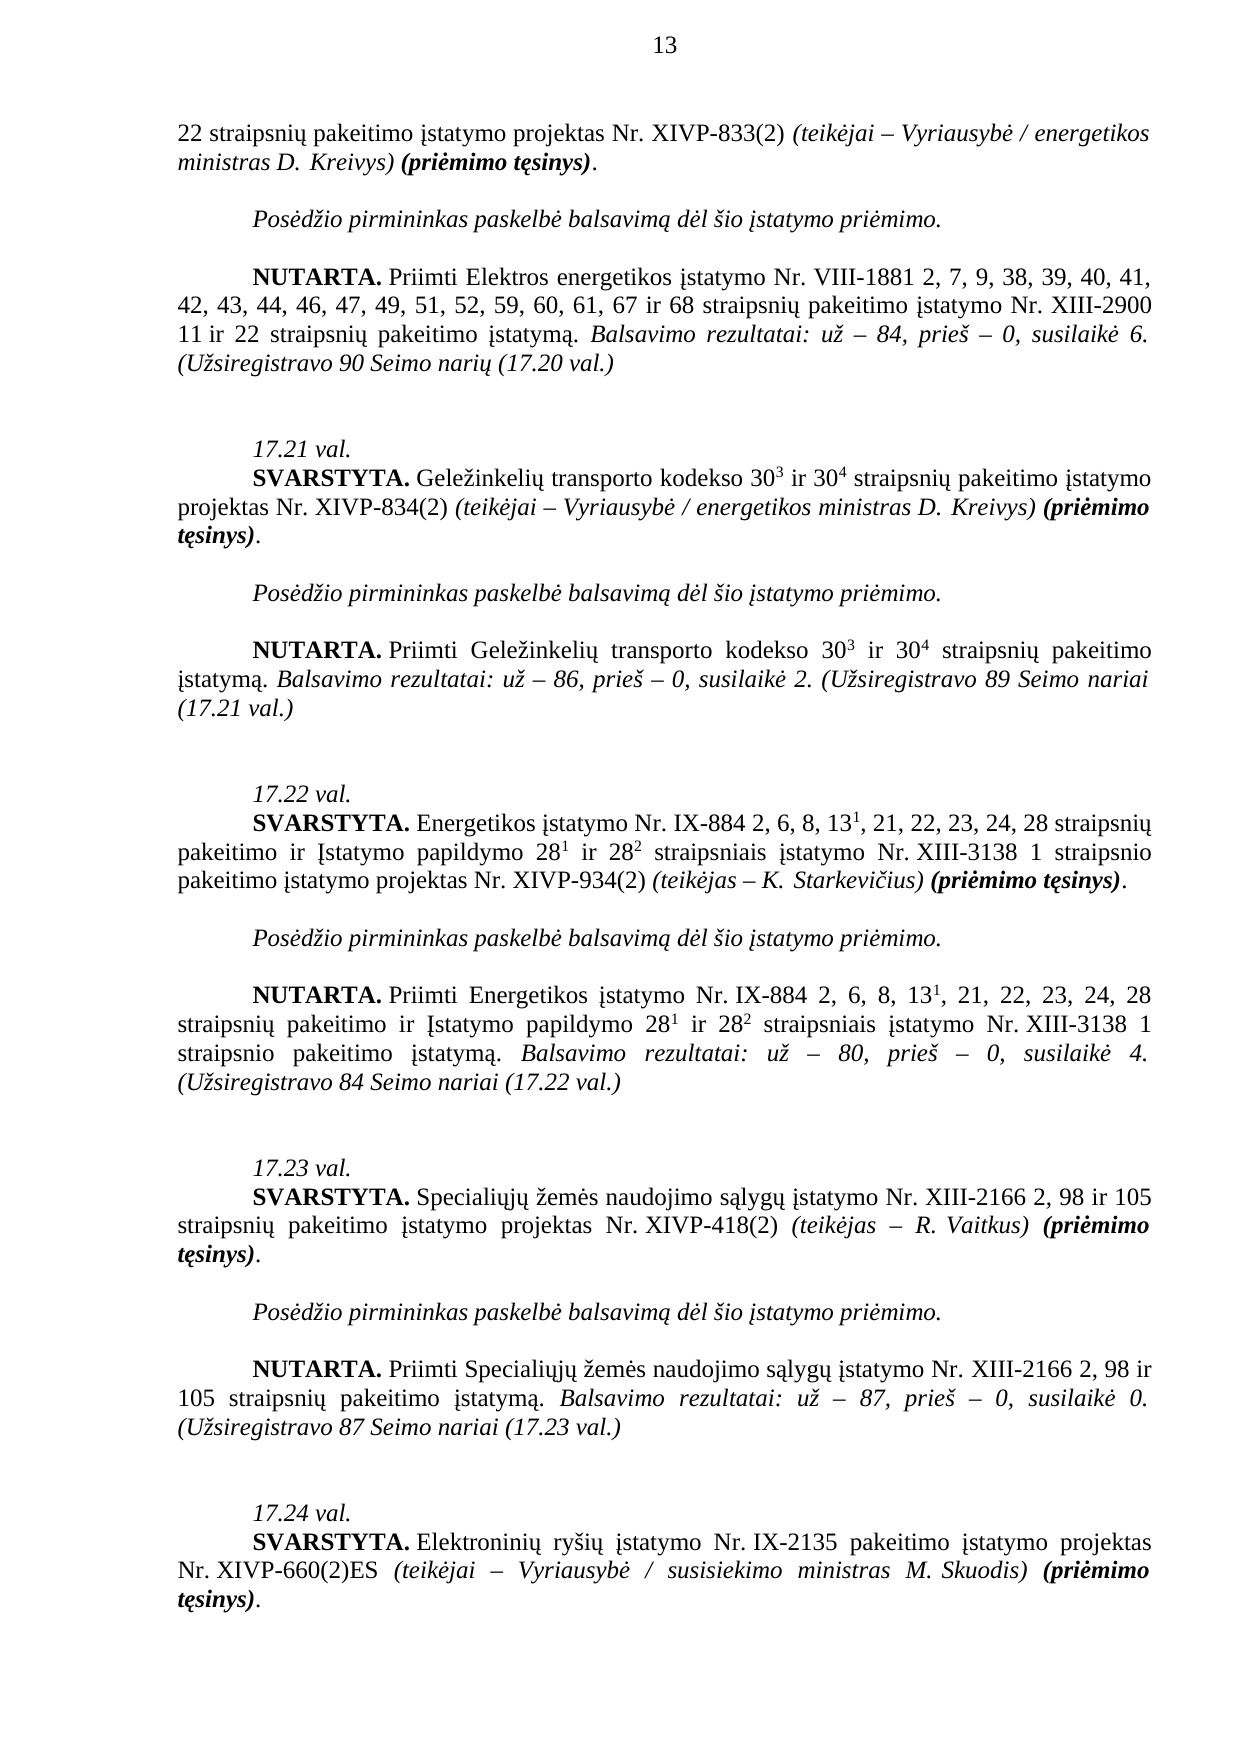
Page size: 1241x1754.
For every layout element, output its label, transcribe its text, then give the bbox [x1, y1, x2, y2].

text 22 straipsnių pakeitimo įstatymo projektas Nr. XIVP-833(2) (teikėjai – Vyriausybė / energetikos ministras D. Kreivys) (priėmimo tęsinys). [177, 118, 1152, 176]
text SVARSTYTA. Specialiųjų žemės naudojimo sąlygų įstatymo Nr. XIII-2166 2, 98 ir 105 straipsnių pakeitimo įstatymo projektas Nr. XIVP-418(2) (teikėjas – R. Vaitkus) (priėmimo tęsinys). [177, 1182, 1152, 1268]
text 17.23 val. [177, 1153, 1152, 1182]
text Posėdžio pirmininkas paskelbė balsavimą dėl šio įstatymo priėmimo. [177, 204, 1152, 233]
text NUTARTA. Priimti Energetikos įstatymo Nr. IX-884 2, 6, 8, 131, 21, 22, 23, 24, 28 straipsnių pakeitimo ir Įstatymo papildymo 281 ir 282 straipsniais įstatymo Nr. XIII-3138 1 straipsnio pakeitimo įstatymą. Balsavimo rezultatai: už – 80, prieš – 0, susilaikė 4. (Užsiregistravo 84 Seimo nariai (17.22 val.) [177, 981, 1152, 1096]
text NUTARTA. Priimti Specialiųjų žemės naudojimo sąlygų įstatymo Nr. XIII-2166 2, 98 ir 105 straipsnių pakeitimo įstatymą. Balsavimo rezultatai: už – 87, prieš – 0, susilaikė 0. (Užsiregistravo 87 Seimo nariai (17.23 val.) [177, 1354, 1152, 1441]
text NUTARTA. Priimti Elektros energetikos įstatymo Nr. VIII-1881 2, 7, 9, 38, 39, 40, 41, 42, 43, 44, 46, 47, 49, 51, 52, 59, 60, 61, 67 ir 68 straipsnių pakeitimo įstatymo Nr. XIII-2900 11 ir 22 straipsnių pakeitimo įstatymą. Balsavimo rezultatai: už – 84, prieš – 0, susilaikė 6. (Užsiregistravo 90 Seimo narių (17.20 val.) [177, 262, 1152, 377]
text Posėdžio pirmininkas paskelbė balsavimą dėl šio įstatymo priėmimo. [177, 578, 1152, 607]
text SVARSTYTA. Energetikos įstatymo Nr. IX-884 2, 6, 8, 131, 21, 22, 23, 24, 28 straipsnių pakeitimo ir Įstatymo papildymo 281 ir 282 straipsniais įstatymo Nr. XIII-3138 1 straipsnio pakeitimo įstatymo projektas Nr. XIVP-934(2) (teikėjas – K. Starkevičius) (priėmimo tęsinys). [177, 808, 1152, 894]
text SVARSTYTA. Geležinkelių transporto kodekso 303 ir 304 straipsnių pakeitimo įstatymo projektas Nr. XIVP-834(2) (teikėjai – Vyriausybė / energetikos ministras D. Kreivys) (priėmimo tęsinys). [177, 463, 1152, 549]
text Posėdžio pirmininkas paskelbė balsavimą dėl šio įstatymo priėmimo. [177, 1297, 1152, 1326]
text Posėdžio pirmininkas paskelbė balsavimą dėl šio įstatymo priėmimo. [177, 923, 1152, 952]
text NUTARTA. Priimti Geležinkelių transporto kodekso 303 ir 304 straipsnių pakeitimo įstatymą. Balsavimo rezultatai: už – 86, prieš – 0, susilaikė 2. (Užsiregistravo 89 Seimo nariai (17.21 val.) [177, 636, 1152, 722]
text SVARSTYTA. Elektroninių ryšių įstatymo Nr. IX-2135 pakeitimo įstatymo projektas Nr. XIVP-660(2)ES (teikėjai – Vyriausybė / susisiekimo ministras M. Skuodis) (priėmimo tęsinys). [177, 1527, 1152, 1613]
text 17.24 val. [177, 1498, 1152, 1527]
text 17.21 val. [177, 434, 1152, 463]
text 17.22 val. [177, 779, 1152, 808]
